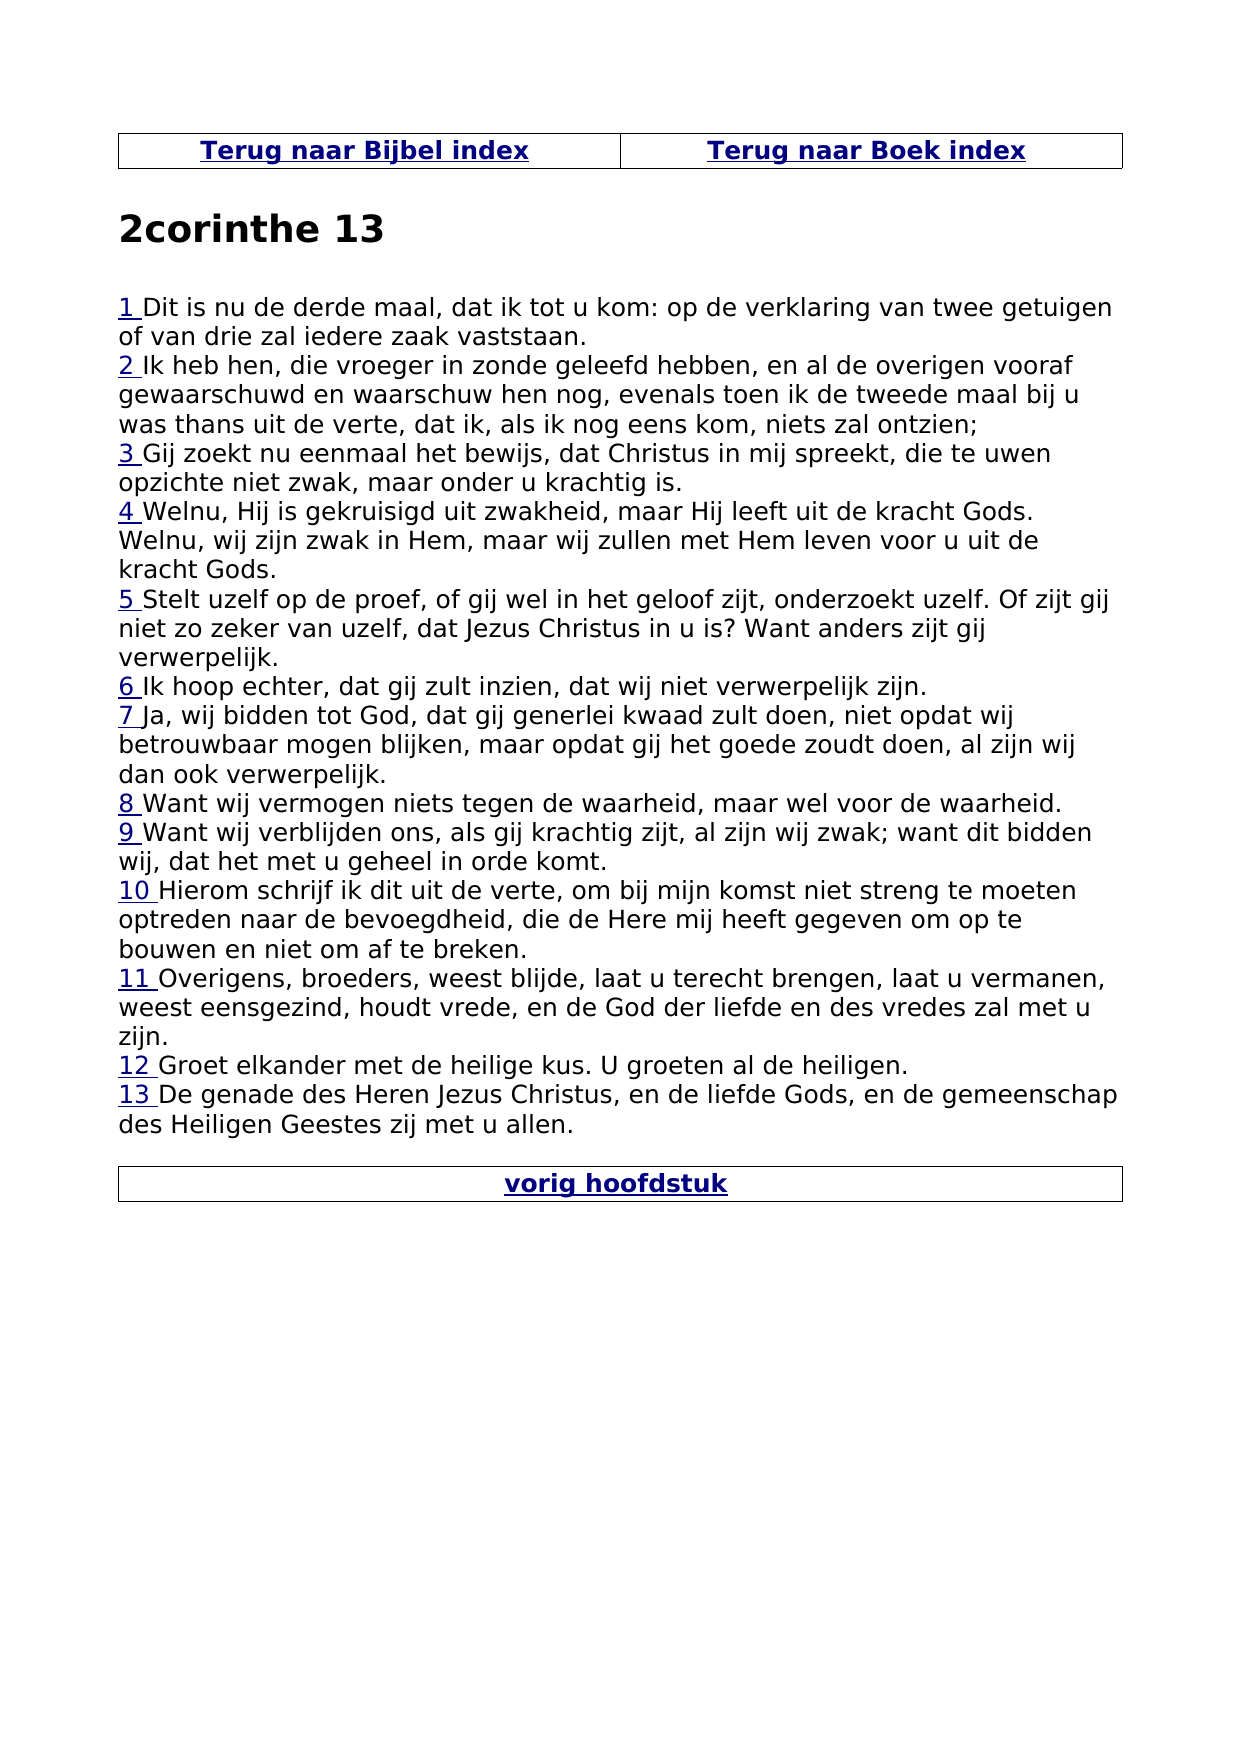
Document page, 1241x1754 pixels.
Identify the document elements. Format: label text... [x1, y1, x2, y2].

text 1 Dit is nu de derde maal, dat ik tot u kom: op de verklaring van twee getuigen of van drie zal iedere zaak vaststaan. 2 Ik heb hen, die vroeger in zonde geleefd hebben, en al de overigen vooraf gewaarschuwd en waarschuw hen nog, evenals toen ik de tweede maal bij u was thans uit de verte, dat ik, als ik nog eens kom, niets zal ontzien; 3 Gij zoekt nu eenmaal het bewijs, dat Christus in mij spreekt, die te uwen opzichte niet zwak, maar onder u krachtig is. 4 Welnu, Hij is gekruisigd uit zwakheid, maar Hij leeft uit de kracht Gods. Welnu, wij zijn zwak in Hem, maar wij zullen met Hem leven voor u uit de kracht Gods. 5 Stelt uzelf op de proef, of gij wel in het geloof zijt, onderzoekt uzelf. Of zijt gij niet zo zeker van uzelf, dat Jezus Christus in u is? Want anders zijt gij verwerpelijk. 6 Ik hoop echter, dat gij zult inzien, dat wij niet verwerpelijk zijn. 7 Ja, wij bidden tot God, dat gij generlei kwaad zult doen, niet opdat wij betrouwbaar mogen blijken, maar opdat gij het goede zoudt doen, al zijn wij dan ook verwerpelijk. 8 Want wij vermogen niets tegen de waarheid, maar wel voor de waarheid. 9 Want wij verblijden ons, als gij krachtig zijt, al zijn wij zwak; want dit bidden wij, dat het met u geheel in orde komt. 10 Hierom schrijf ik dit uit de verte, om bij mijn komst niet streng te moeten optreden naar de bevoegdheid, die de Here mij heeft gegeven om op te bouwen en niet om af te breken. 11 Overigens, broeders, weest blijde, laat u terecht brengen, laat u vermanen, weest eensgezind, houdt vrede, en de God der liefde en des vredes zal met u zijn. 12 Groet elkander met de heilige kus. U groeten al de heiligen. 13 De genade des Heren Jezus Christus, en de liefde Gods, en de gemeenschap des Heiligen Geestes zij met u allen. [118, 264, 1122, 1139]
table_header Terug naar Bijbel index [119, 134, 620, 168]
subtitle 2corinthe 13 [118, 208, 1122, 252]
table_header Terug naar Boek index [621, 134, 1122, 168]
table_header vorig hoofdstuk [119, 1167, 1122, 1201]
